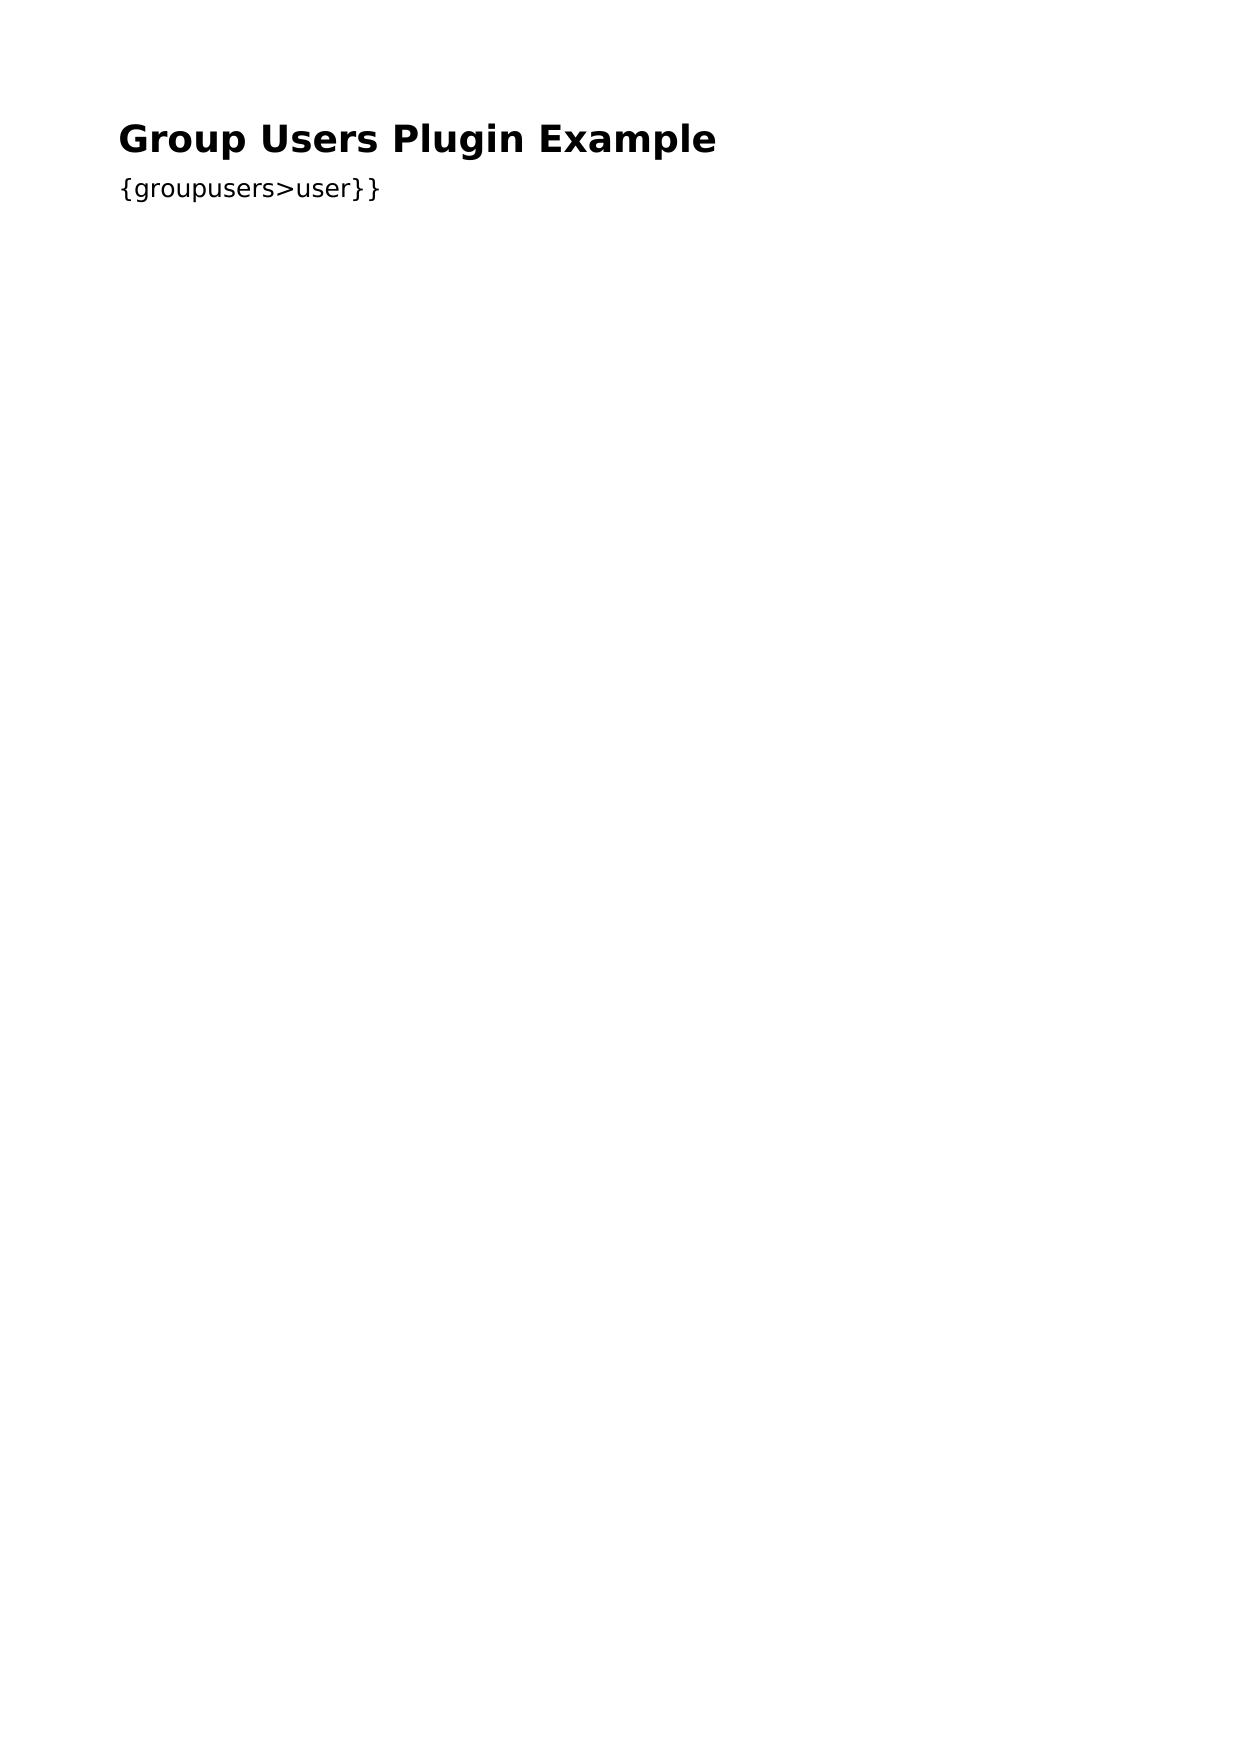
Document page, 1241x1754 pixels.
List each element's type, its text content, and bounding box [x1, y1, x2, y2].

text {groupusers>user}} [118, 174, 1122, 203]
subtitle Group Users Plugin Example [118, 118, 1122, 162]
